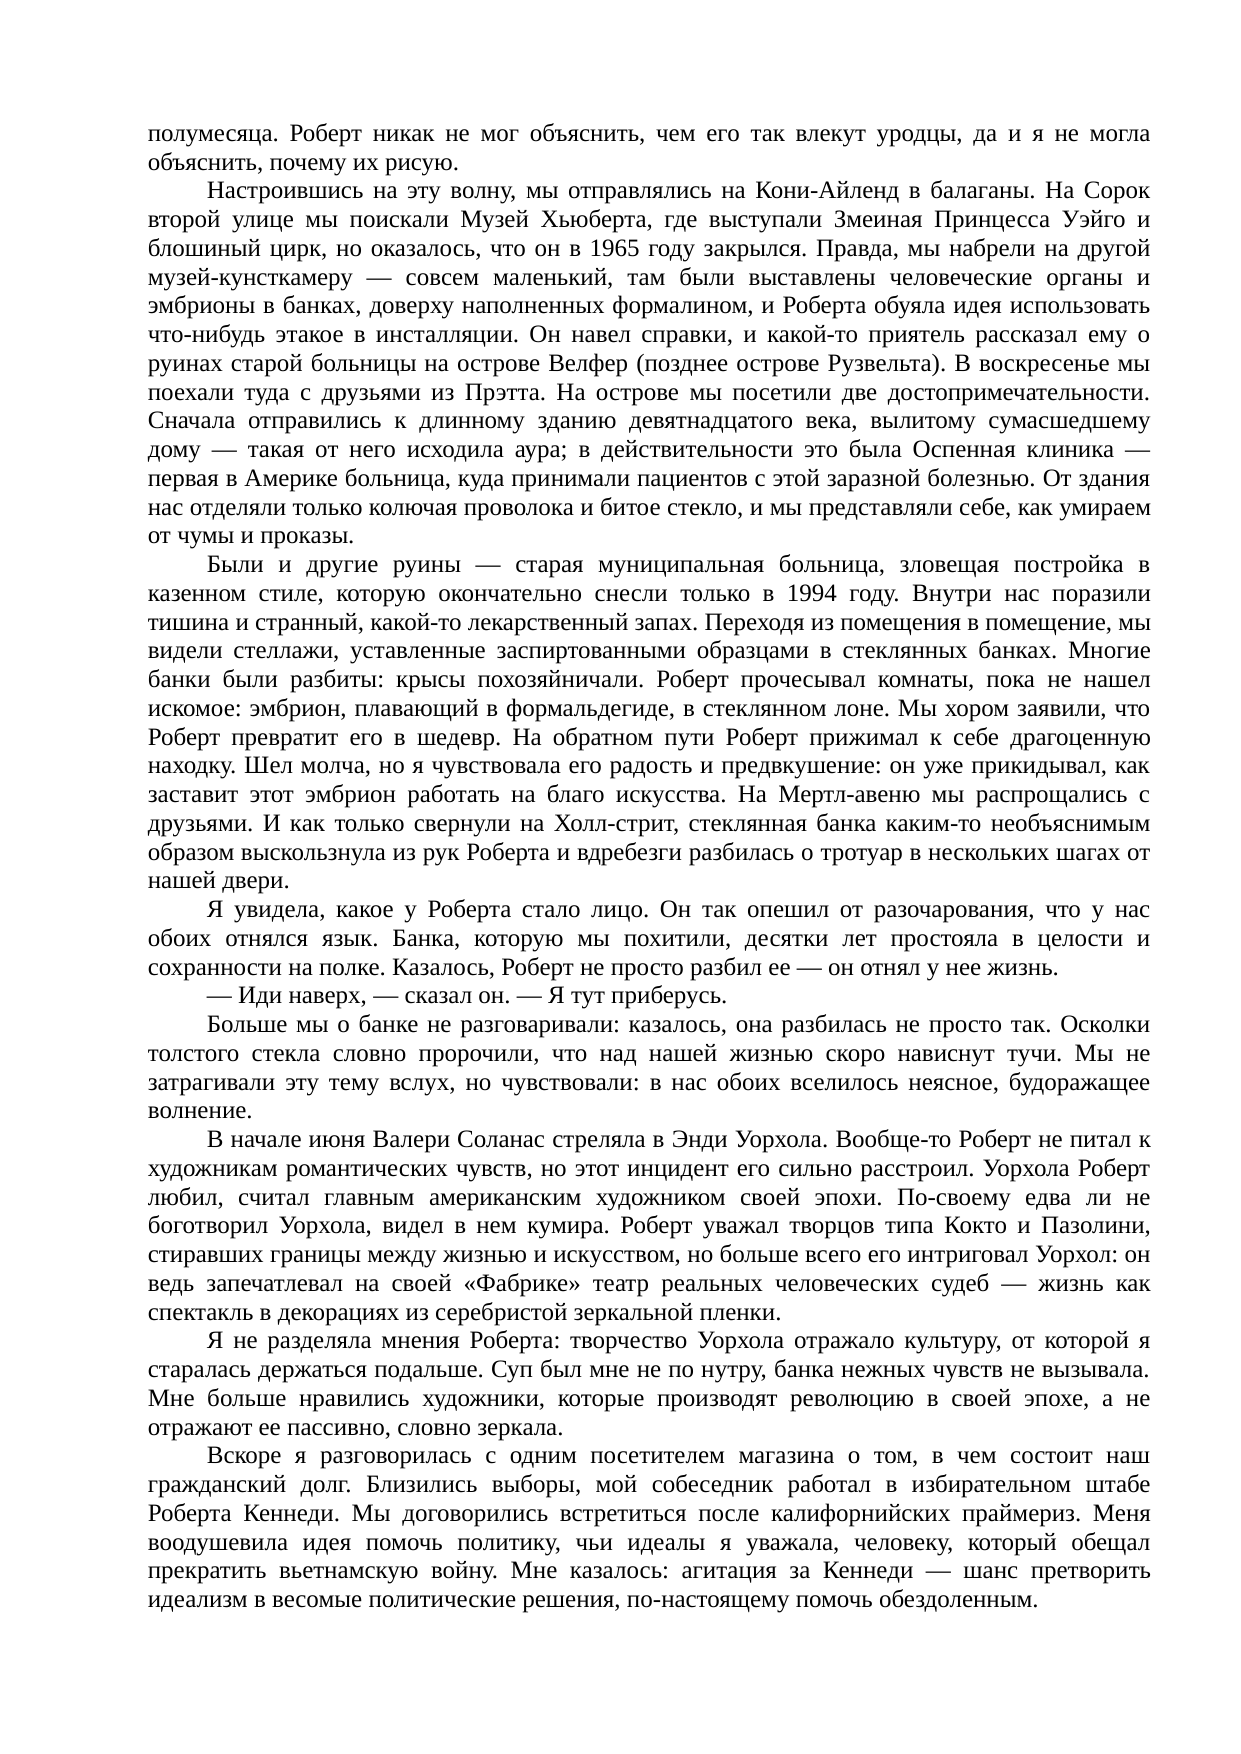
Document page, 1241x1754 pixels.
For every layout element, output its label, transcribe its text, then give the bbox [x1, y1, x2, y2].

text Были и другие руины — старая муниципальная больница, зловещая постройка в казенном стиле, которую окончательно снесли только в 1994 году. Внутри нас поразили тишина и странный, какой-то лекарственный запах. Переходя из помещения в помещение, мы видели стеллажи, уставленные заспиртованными образцами в стеклянных банках. Многие банки были разбиты: крысы похозяйничали. Роберт прочесывал комнаты, пока не нашел искомое: эмбрион, плавающий в формальдегиде, в стеклянном лоне. Мы хором заявили, что Роберт превратит его в шедевр. На обратном пути Роберт прижимал к себе драгоценную находку. Шел молча, но я чувствовала его радость и предвкушение: он уже прикидывал, как заставит этот эмбрион работать на благо искусства. На Мертл-авеню мы распрощались с друзьями. И как только свернули на Холл-стрит, стеклянная банка каким-то необъяснимым образом выскользнула из рук Роберта и вдребезги разбилась о тротуар в нескольких шагах от нашей двери. [148, 549, 1152, 894]
text полумесяца. Роберт никак не мог объяснить, чем его так влекут уродцы, да и я не могла объяснить, почему их рисую. [148, 118, 1152, 176]
text Вскоре я разговорилась с одним посетителем магазина о том, в чем состоит наш гражданский долг. Близились выборы, мой собеседник работал в избирательном штабе Роберта Кеннеди. Мы договорились встретиться после калифорнийских праймериз. Меня воодушевила идея помочь политику, чьи идеалы я уважала, человеку, который обещал прекратить вьетнамскую войну. Мне казалось: агитация за Кеннеди — шанс претворить идеализм в весомые политические решения, по-настоящему помочь обездоленным. [148, 1441, 1152, 1613]
text В начале июня Валери Соланас стреляла в Энди Уорхола. Вообще-то Роберт не питал к художникам романтических чувств, но этот инцидент его сильно расстроил. Уорхола Роберт любил, считал главным американским художником своей эпохи. По-своему едва ли не боготворил Уорхола, видел в нем кумира. Роберт уважал творцов типа Кокто и Пазолини, стиравших границы между жизнью и искусством, но больше всего его интриговал Уорхол: он ведь запечатлевал на своей «Фабрике» театр реальных человеческих судеб — жизнь как спектакль в декорациях из серебристой зеркальной пленки. [148, 1124, 1152, 1326]
text Я не разделяла мнения Роберта: творчество Уорхола отражало культуру, от которой я старалась держаться подальше. Суп был мне не по нутру, банка нежных чувств не вызывала. Мне больше нравились художники, которые производят революцию в своей эпохе, а не отражают ее пассивно, словно зеркала. [148, 1326, 1152, 1441]
text Я увидела, какое у Роберта стало лицо. Он так опешил от разочарования, что у нас обоих отнялся язык. Банка, которую мы похитили, десятки лет простояла в целости и сохранности на полке. Казалось, Роберт не просто разбил ее — он отнял у нее жизнь. [148, 894, 1152, 981]
text Больше мы о банке не разговаривали: казалось, она разбилась не просто так. Осколки толстого стекла словно пророчили, что над нашей жизнью скоро нависнут тучи. Мы не затрагивали эту тему вслух, но чувствовали: в нас обоих вселилось неясное, будоражащее волнение. [148, 1009, 1152, 1124]
text Настроившись на эту волну, мы отправлялись на Кони-Айленд в балаганы. На Сорок второй улице мы поискали Музей Хьюберта, где выступали Змеиная Принцесса Уэйго и блошиный цирк, но оказалось, что он в 1965 году закрылся. Правда, мы набрели на другой музей-кунсткамеру — совсем маленький, там были выставлены человеческие органы и эмбрионы в банках, доверху наполненных формалином, и Роберта обуяла идея использовать что-нибудь этакое в инсталляции. Он навел справки, и какой-то приятель рассказал ему о руинах старой больницы на острове Велфер (позднее острове Рузвельта). В воскресенье мы поехали туда с друзьями из Прэтта. На острове мы посетили две достопримечательности. Сначала отправились к длинному зданию девятнадцатого века, вылитому сумасшедшему дому — такая от него исходила аура; в действительности это была Оспенная клиника — первая в Америке больница, куда принимали пациентов с этой заразной болезнью. От здания нас отделяли только колючая проволока и битое стекло, и мы представляли себе, как умираем от чумы и проказы. [148, 176, 1152, 549]
text — Иди наверх, — сказал он. — Я тут приберусь. [148, 981, 1152, 1009]
